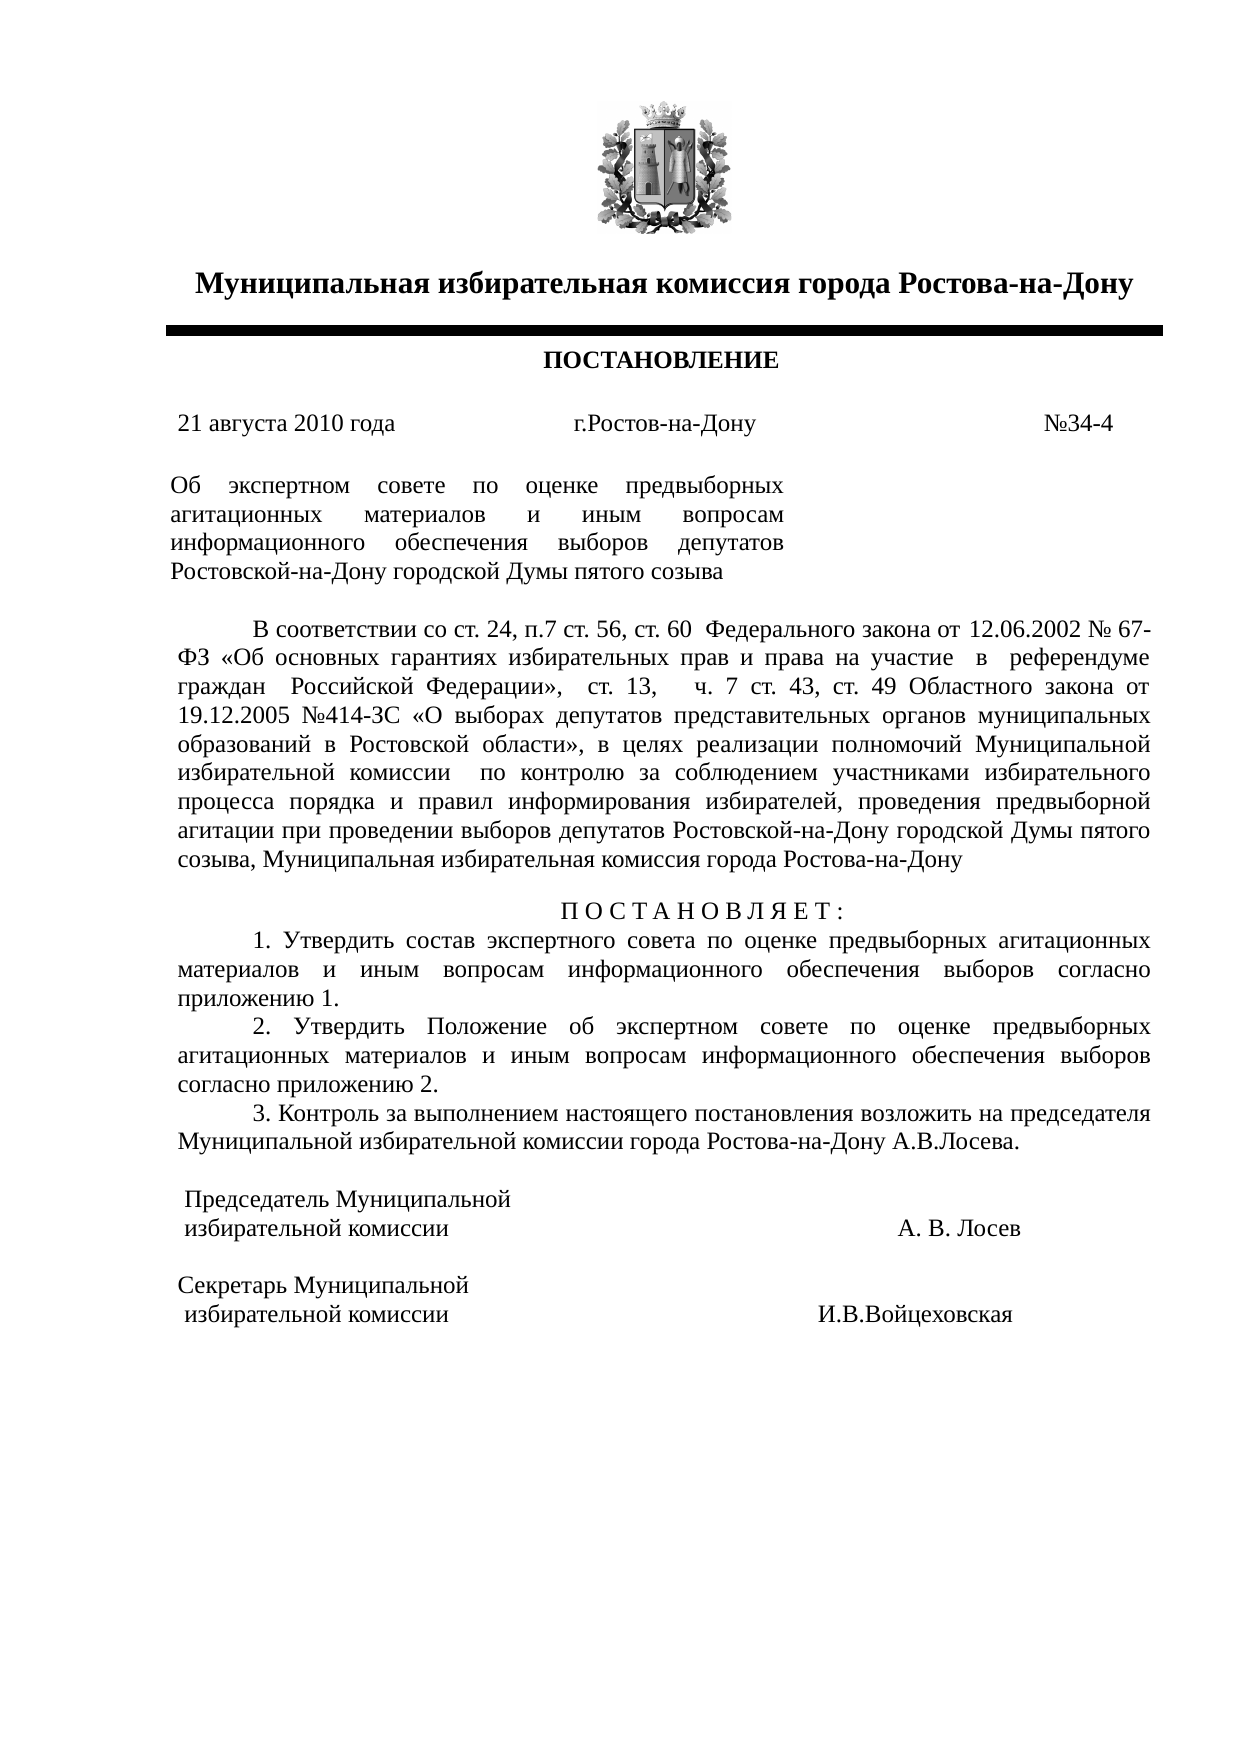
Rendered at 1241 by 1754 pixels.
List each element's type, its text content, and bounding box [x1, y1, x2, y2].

table_header Об экспертном совете по оценке предвыборных агитационных материалов и иным вопросам информационного обеспечения выборов депутатов Ростовской-на-Дону городской Думы пятого созыва [163, 470, 791, 585]
text 2. Утвердить Положение об экспертном совете по оценке предвыборных агитационных материалов и иным вопросам информационного обеспечения выборов согласно приложению 2. [177, 1011, 1152, 1098]
text избирательной комиссии И.В.Войцеховская [184, 1299, 1152, 1328]
table_header 21 августа 2010 года [166, 408, 498, 436]
picture [597, 101, 732, 234]
text Председатель Муниципальной [184, 1184, 1152, 1213]
text 1. Утвердить состав экспертного совета по оценке предвыборных агитационных материалов и иным вопросам информационного обеспечения выборов согласно приложению 1. [177, 925, 1152, 1011]
table_header [791, 470, 1189, 585]
table_header №34-4 [831, 408, 1163, 436]
table_header Муниципальная избирательная комиссия города Ростова-на-Дону [166, 264, 1163, 325]
text Секретарь Муниципальной [177, 1270, 1152, 1299]
table_header г.Ростов-на-Дону [499, 408, 831, 436]
text В соответствии со ст. 24, п.7 ст. 56, ст. 60 Федерального закона от 12.06.2002 № 67-ФЗ «Об основных гарантиях избирательных прав и права на участие в референдуме граждан Российской Федерации», ст. 13, ч. 7 ст. 43, ст. 49 Областного закона от 19.12.2005 №414-ЗС «О выборах депутатов представительных органов муниципальных образований в Ростовской области», в целях реализации полномочий Муниципальной избирательной комиссии по контролю за соблюдением участниками избирательного процесса порядка и правил информирования избирателей, проведения предвыборной агитации при проведении выборов депутатов Ростовской-на-Дону городской Думы пятого созыва, Муниципальная избирательная комиссия города Ростова-на-Дону [177, 614, 1152, 872]
text избирательной комиссии А. В. Лосев [184, 1213, 1152, 1241]
text П ОСТАНОВЛЯЕТ: [177, 896, 1152, 925]
title ПОСТАНОВЛЕНИЕ [177, 345, 1152, 374]
text 3. Контроль за выполнением настоящего постановления возложить на председателя Муниципальной избирательной комиссии города Ростова-на-Дону А.В.Лосева. [177, 1098, 1152, 1155]
